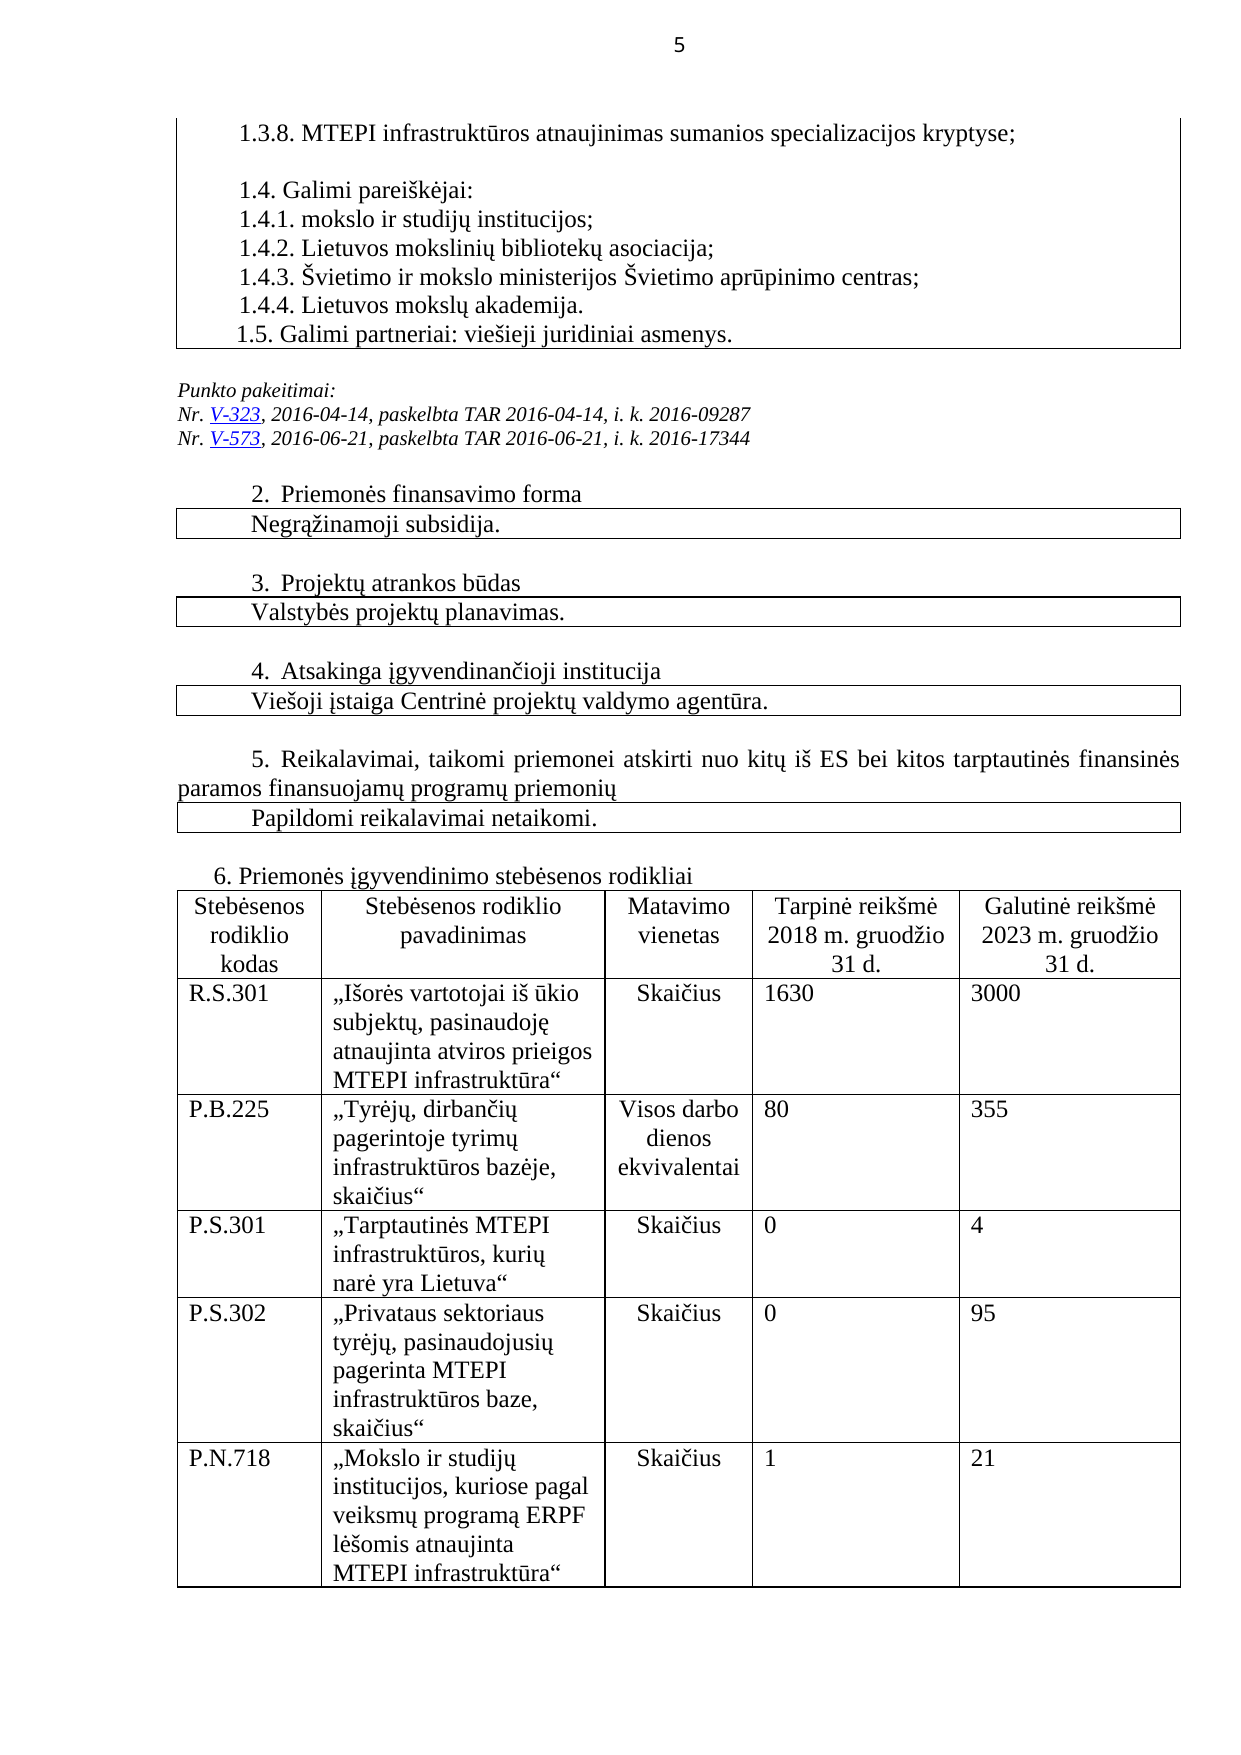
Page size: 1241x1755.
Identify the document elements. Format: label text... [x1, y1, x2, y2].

table_cell Skaičius [606, 979, 752, 1093]
text 3. Projektų atrankos būdas [251, 568, 1181, 596]
table_header Matavimo vienetas [606, 891, 752, 977]
table_cell Skaičius [606, 1443, 752, 1586]
table_cell „Išorės vartotojai iš ūkio subjektų, pasinaudoję atnaujinta atviros prieigos MTEPI infrastruktūra“ [322, 979, 604, 1093]
table_cell 1.4. Galimi pareiškėjai: 1.4.1. mokslo ir studijų institucijos; 1.4.2. Lietuvos mokslinių bibliotekų asociacija; 1.4.3. Švietimo ir mokslo ministerijos Švietimo aprūpinimo centras; 1.4.4. Lietuvos mokslų akademija. [177, 176, 1180, 319]
table_header Stebėsenos rodiklio kodas [178, 891, 321, 977]
table_cell 1 [753, 1443, 959, 1586]
table_cell 1630 [753, 979, 959, 1093]
table_header Tarpinė reikšmė 2018 m. gruodžio 31 d. [753, 891, 959, 977]
table_cell P.S.302 [178, 1298, 321, 1442]
table_cell Skaičius [606, 1298, 752, 1442]
table_cell 3000 [960, 979, 1180, 1093]
table_cell P.N.718 [178, 1443, 321, 1586]
table_cell P.S.301 [178, 1211, 321, 1297]
table_cell Skaičius [606, 1211, 752, 1297]
text Punkto pakeitimai: [177, 378, 1181, 402]
text 6. Priemonės įgyvendinimo stebėsenos rodikliai [177, 861, 1181, 890]
table_cell „Tarptautinės MTEPI infrastruktūros, kurių narė yra Lietuva“ [322, 1211, 604, 1297]
table_cell Visos darbo dienos ekvivalentai [606, 1095, 752, 1209]
table_cell 95 [960, 1298, 1180, 1442]
table_cell 80 [753, 1095, 959, 1209]
table_cell 355 [960, 1095, 1180, 1209]
table_cell P.B.225 [178, 1095, 321, 1209]
table_cell R.S.301 [178, 979, 321, 1093]
table_header Papildomi reikalavimai netaikomi. [178, 803, 1180, 832]
table_cell „Tyrėjų, dirbančių pagerintoje tyrimų infrastruktūros bazėje, skaičius“ [322, 1095, 604, 1209]
text Nr. V-323, 2016-04-14, paskelbta TAR 2016-04-14, i. k. 2016-09287 [177, 402, 1181, 426]
table_cell 1.5. Galimi partneriai: viešieji juridiniai asmenys. [177, 319, 1180, 348]
table_cell 0 [753, 1298, 959, 1442]
table_header Viešoji įstaiga Centrinė projektų valdymo agentūra. [177, 686, 1180, 714]
table_cell 4 [960, 1211, 1180, 1297]
table_cell 0 [753, 1211, 959, 1297]
table_header Galutinė reikšmė 2023 m. gruodžio 31 d. [960, 891, 1180, 977]
table_cell „Privataus sektoriaus tyrėjų, pasinaudojusių pagerinta MTEPI infrastruktūros baze, skaičius“ [322, 1298, 604, 1442]
table_cell 21 [960, 1443, 1180, 1586]
table_header Stebėsenos rodiklio pavadinimas [322, 891, 604, 977]
table_header Valstybės projektų planavimas. [177, 598, 1180, 626]
text 4. Atsakinga įgyvendinančioji institucija [251, 656, 1181, 685]
table_header Negrąžinamoji subsidija. [177, 509, 1180, 538]
text Nr. V-573, 2016-06-21, paskelbta TAR 2016-06-21, i. k. 2016-17344 [177, 426, 1181, 450]
text 2. Priemonės finansavimo forma [251, 479, 1181, 508]
table_cell 1.3.8. MTEPI infrastruktūros atnaujinimas sumanios specializacijos kryptyse; [177, 118, 1180, 176]
table_cell „Mokslo ir studijų institucijos, kuriose pagal veiksmų programą ERPF lėšomis atnaujinta MTEPI infrastruktūra“ [322, 1443, 604, 1586]
text 5. Reikalavimai, taikomi priemonei atskirti nuo kitų iš ES bei kitos tarptautinės finansinės paramos finansuojamų programų priemonių [177, 744, 1181, 802]
